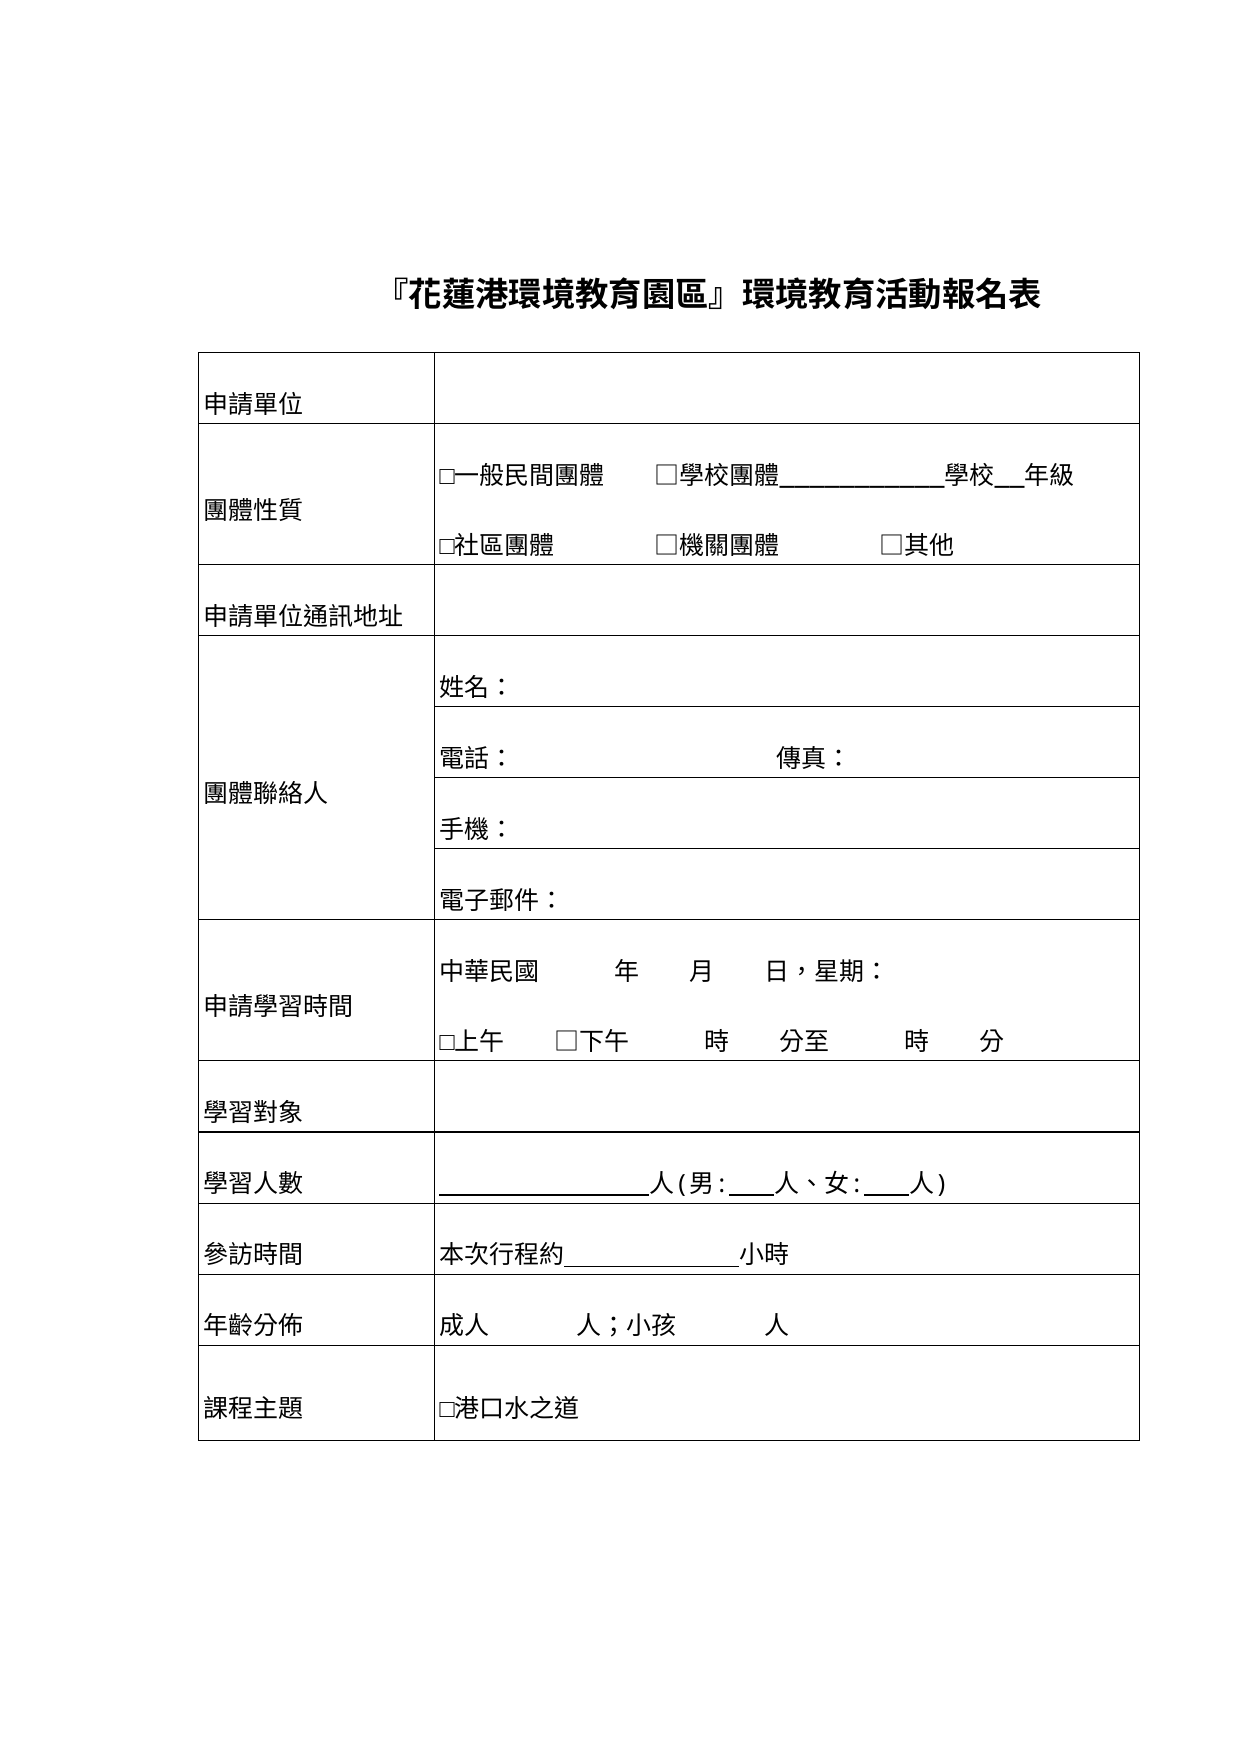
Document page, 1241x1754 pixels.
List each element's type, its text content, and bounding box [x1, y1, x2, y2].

table_cell 電子郵件： [435, 849, 1139, 919]
table_cell 中華民國 年 月 日，星期： □上午 □下午 時 分至 時 分 [435, 920, 1139, 1060]
table_cell 本次行程約 小時 [435, 1204, 1139, 1273]
table_cell 姓名： [435, 636, 1139, 706]
table_cell 人(男: 人、女: 人) [435, 1133, 1139, 1202]
table_cell □港口水之道 [435, 1346, 1139, 1439]
table_header 申請單位 [199, 353, 434, 423]
table_cell [435, 1061, 1139, 1131]
table_cell 申請單位通訊地址 [199, 565, 434, 635]
table_cell 電話： 傳真： [435, 707, 1139, 777]
table_cell □一般民間團體 □學校團體___________學校__年級 □社區團體 □機關團體 □其他 [435, 424, 1139, 564]
table_cell 申請學習時間 [199, 920, 434, 1060]
table_cell 課程主題 [199, 1346, 434, 1439]
table_cell 學習人數 [199, 1133, 434, 1202]
table_cell 參訪時間 [199, 1204, 434, 1273]
table_cell [435, 565, 1139, 635]
table_cell 團體性質 [199, 424, 434, 564]
table_cell 團體聯絡人 [199, 636, 434, 919]
table_header [435, 353, 1139, 423]
table_cell 年齡分佈 [199, 1275, 434, 1344]
table_cell 手機： [435, 778, 1139, 848]
table_cell 學習對象 [199, 1061, 434, 1131]
table_cell 成人 人；小孩 人 [435, 1275, 1139, 1344]
text 『花蓮港環境教育園區』環境教育活動報名表 [187, 214, 1053, 339]
